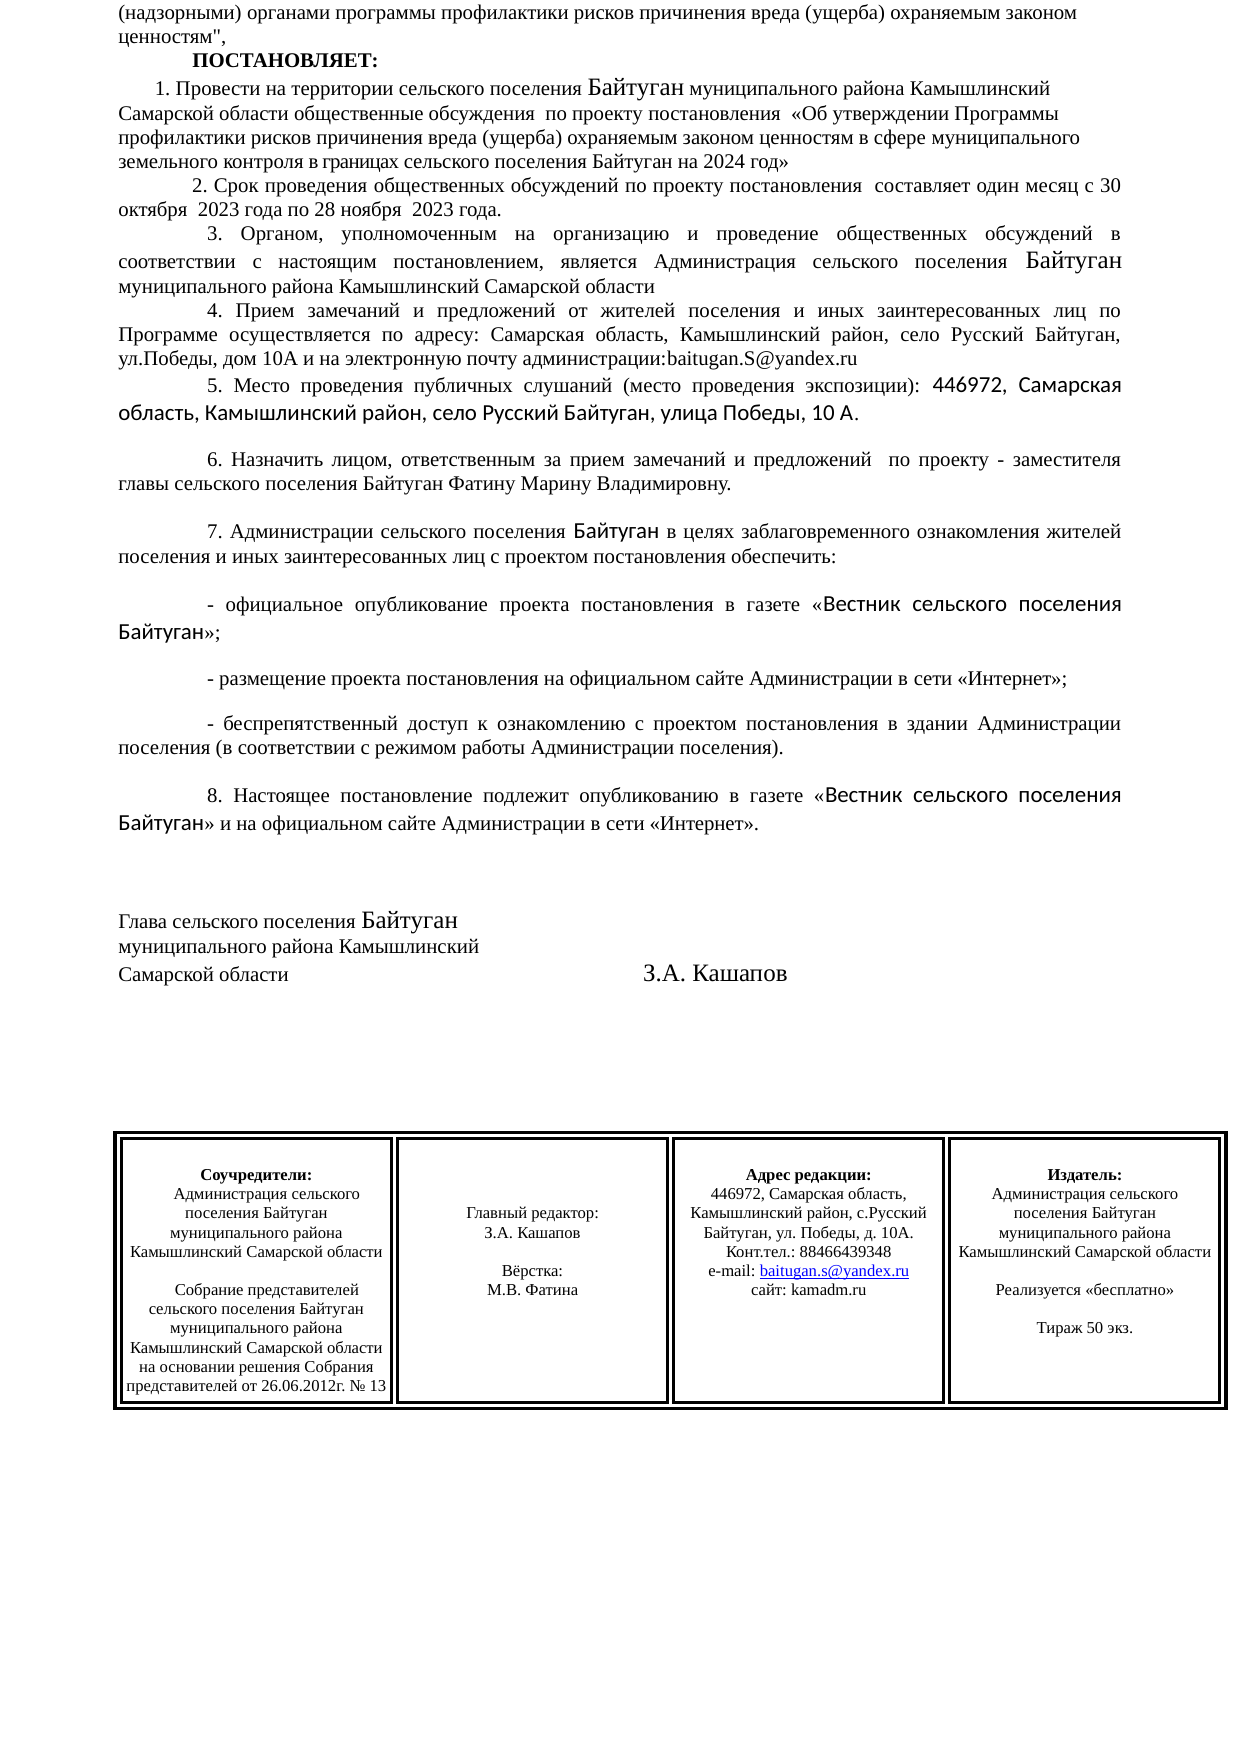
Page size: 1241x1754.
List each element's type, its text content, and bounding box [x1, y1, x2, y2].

text 6. Назначить лицом, ответственным за прием замечаний и предложений по проекту - заместителя главы сельского поселения Байтуган Фатину Марину Владимировну. [118, 447, 1122, 495]
table_header Соучредители: Администрация сельского поселения Байтуган муниципального района Камышлинский Самарской области Собрание представителей сельского поселения Байтуган муниципального района Камышлинский Самарской области на основании решения Собрания представителей от 26.06.2012г. № 13 [118, 1134, 394, 1401]
text (надзорными) органами программы профилактики рисков причинения вреда (ущерба) охраняемым законом ценностям", [118, 0, 1122, 48]
text 8. Настоящее постановление подлежит опубликованию в газете «Вестник сельского поселения Байтуган» и на официальном сайте Администрации в сети «Интернет». [118, 780, 1122, 836]
text 4. Прием замечаний и предложений от жителей поселения и иных заинтересованных лиц по Программе осуществляется по адресу: Самарская область, Камышлинский район, село Русский Байтуган, ул.Победы, дом 10А и на электронную почту администрации:baitugan.S@yandex.ru [118, 298, 1122, 370]
text Самарской области З.А. Кашапов [118, 958, 1122, 986]
text 5. Место проведения публичных слушаний (место проведения экспозиции): 446972, Самарская область, Камышлинский район, село Русский Байтуган, улица Победы, 10 А. [118, 370, 1122, 426]
text - размещение проекта постановления на официальном сайте Администрации в сети «Интернет»; [118, 666, 1122, 690]
text ПОСТАНОВЛЯЕТ: [118, 48, 1122, 72]
table_header Издатель: Администрация сельского поселения Байтуган муниципального района Камышлинский Самарской области Реализуется «бесплатно» Тираж 50 экз. [947, 1134, 1223, 1401]
text Глава сельского поселения Байтуган [118, 905, 1122, 933]
text 2. Срок проведения общественных обсуждений по проекту постановления составляет один месяц с 30 октября 2023 года по 28 ноября 2023 года. [118, 173, 1122, 221]
text - беспрепятственный доступ к ознакомлению с проектом постановления в здании Администрации поселения (в соответствии с режимом работы Администрации поселения). [118, 711, 1122, 759]
table_header Адрес редакции: 446972, Самарская область, Камышлинский район, с.Русский Байтуган, ул. Победы, д. 10А. Конт.тел.: 88466439348 e-mail: baitugan.s@yandex.ru сайт: kamadm.ru [670, 1134, 947, 1401]
text 1. Провести на территории сельского поселения Байтуган муниципального района Камышлинский Самарской области общественные обсуждения по проекту постановления «Об утверждении Программы профилактики рисков причинения вреда (ущерба) охраняемым законом ценностям в сфере муниципального земельного контроля в границах сельского поселения Байтуган на 2024 год» [118, 72, 1122, 173]
text 7. Администрации сельского поселения Байтуган в целях заблаговременного ознакомления жителей поселения и иных заинтересованных лиц с проектом постановления обеспечить: [118, 516, 1122, 568]
text муниципального района Камышлинский [118, 933, 1122, 958]
text 3. Органом, уполномоченным на организацию и проведение общественных обсуждений в соответствии с настоящим постановлением, является Администрация сельского поселения Байтуган муниципального района Камышлинский Самарской области [118, 221, 1122, 298]
text - официальное опубликование проекта постановления в газете «Вестник сельского поселения Байтуган»; [118, 589, 1122, 645]
table_header Главный редактор: З.А. Кашапов Вёрстка: М.В. Фатина [394, 1134, 670, 1401]
